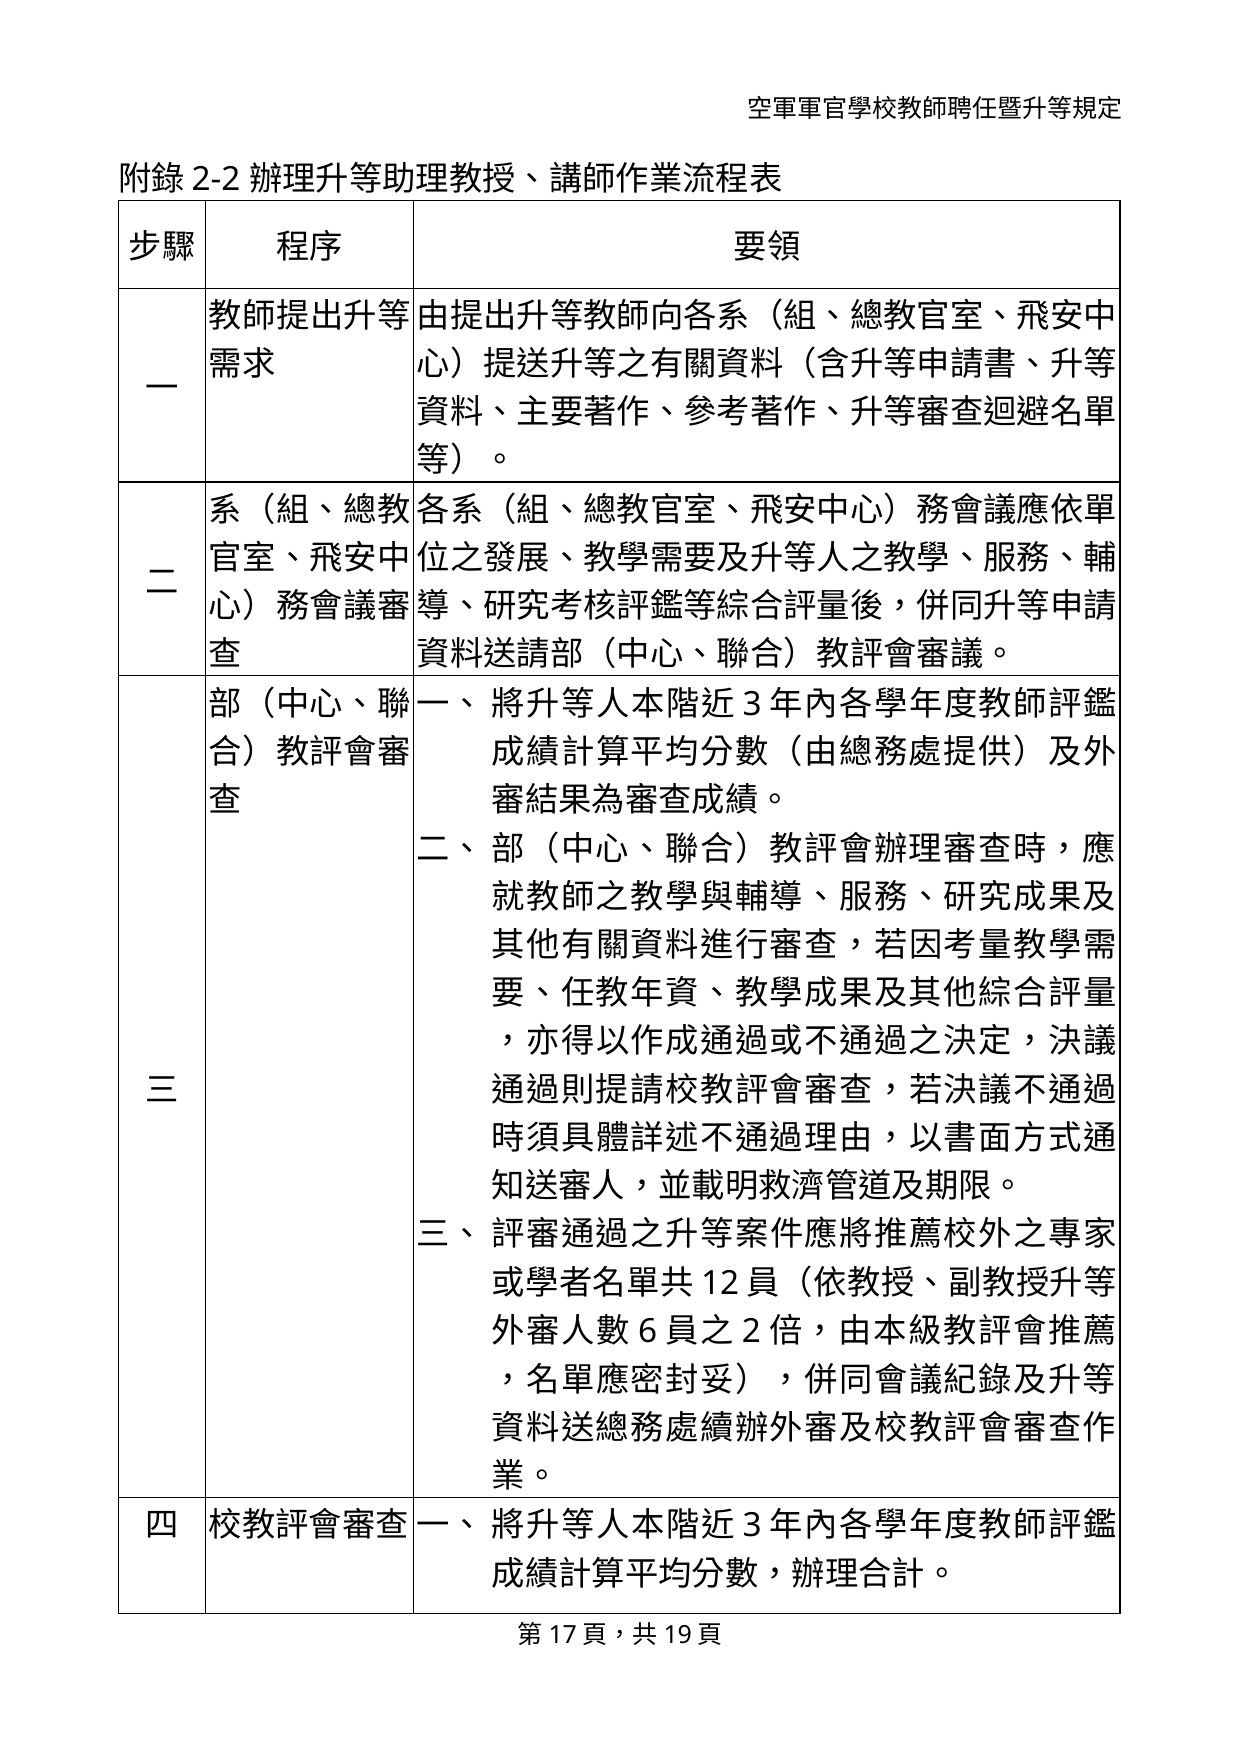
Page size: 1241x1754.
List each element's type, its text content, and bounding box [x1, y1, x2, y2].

table_cell 教師提出升等需求 [206, 289, 413, 481]
table_cell 由提出升等教師向各系（組、總教官室、飛安中心）提送升等之有關資料（含升等申請書、升等資料、主要著作、參考著作、升等審查迴避名單等）。 [414, 289, 1119, 481]
table_cell 二 [119, 483, 205, 675]
text 附錄2-2 辦理升等助理教授、講師作業流程表 [118, 151, 1122, 200]
table_cell 各系（組、總教官室、飛安中心）務會議應依單位之發展、教學需要及升等人之教學、服務、輔導、研究考核評鑑等綜合評量後，併同升等申請資料送請部（中心、聯合）教評會審議。 [414, 483, 1119, 675]
table_cell 一 [119, 289, 205, 481]
table_cell 部（中心、聯合）教評會審查 [206, 676, 413, 1497]
table_header 步驟 [119, 201, 205, 287]
table_header 要領 [414, 201, 1119, 287]
table_cell 三 [119, 676, 205, 1497]
table_header 程序 [206, 201, 413, 287]
table_cell 校教評會審查 [206, 1498, 413, 1613]
table_cell 系（組、總教官室、飛安中心）務會議審查 [206, 483, 413, 675]
table_cell 四 [119, 1498, 205, 1613]
table_cell 將升等人本階近3年內各學年度教師評鑑成績計算平均分數（由總務處提供）及外審結果為審查成績。 部（中心、聯合）教評會辦理審查時，應就教師之教學與輔導、服務、研究成果及其他有關資料進行審查，若因考量教學需要、任教年資、教學成果及其他綜合評量，亦得以作成通過或不通過之決定，決議通過則提請校教評會審查，若決議不通過時須具體詳述不通過理由，以書面方式通知送審人，並載明救濟管道及期限。 評審通過之升等案件應將推薦校外之專家或學者名單共12員（依教授、副教授升等外審人數6員之2倍，由本級教評會推薦，名單應密封妥），併同會議紀錄及升等資料送總務處續辦外審及校教評會審查作業。 [414, 676, 1119, 1497]
table_cell 將升等人本階近3年內各學年度教師評鑑成績計算平均分數，辦理合計。 總務處將各部（中心、聯合）教評會推薦之外審專家學者名單，簽請校長參考，圈選6員後（助理教授、講師升等外審人數為6員），由總務處專責承辦人負責連繫及寄送。 校教評會委員根據部（中心、聯合）教評會初審意見及總務處依著作外審成績、升等人本階內各學年度教師評鑑成績平均分數，辦理合計並進行決審。 校教評會決審時，應就升等教師之教學與輔導、服務、研究暨其他資料等作綜合評量，經充分討論後作成決定。 [414, 1498, 1119, 1613]
